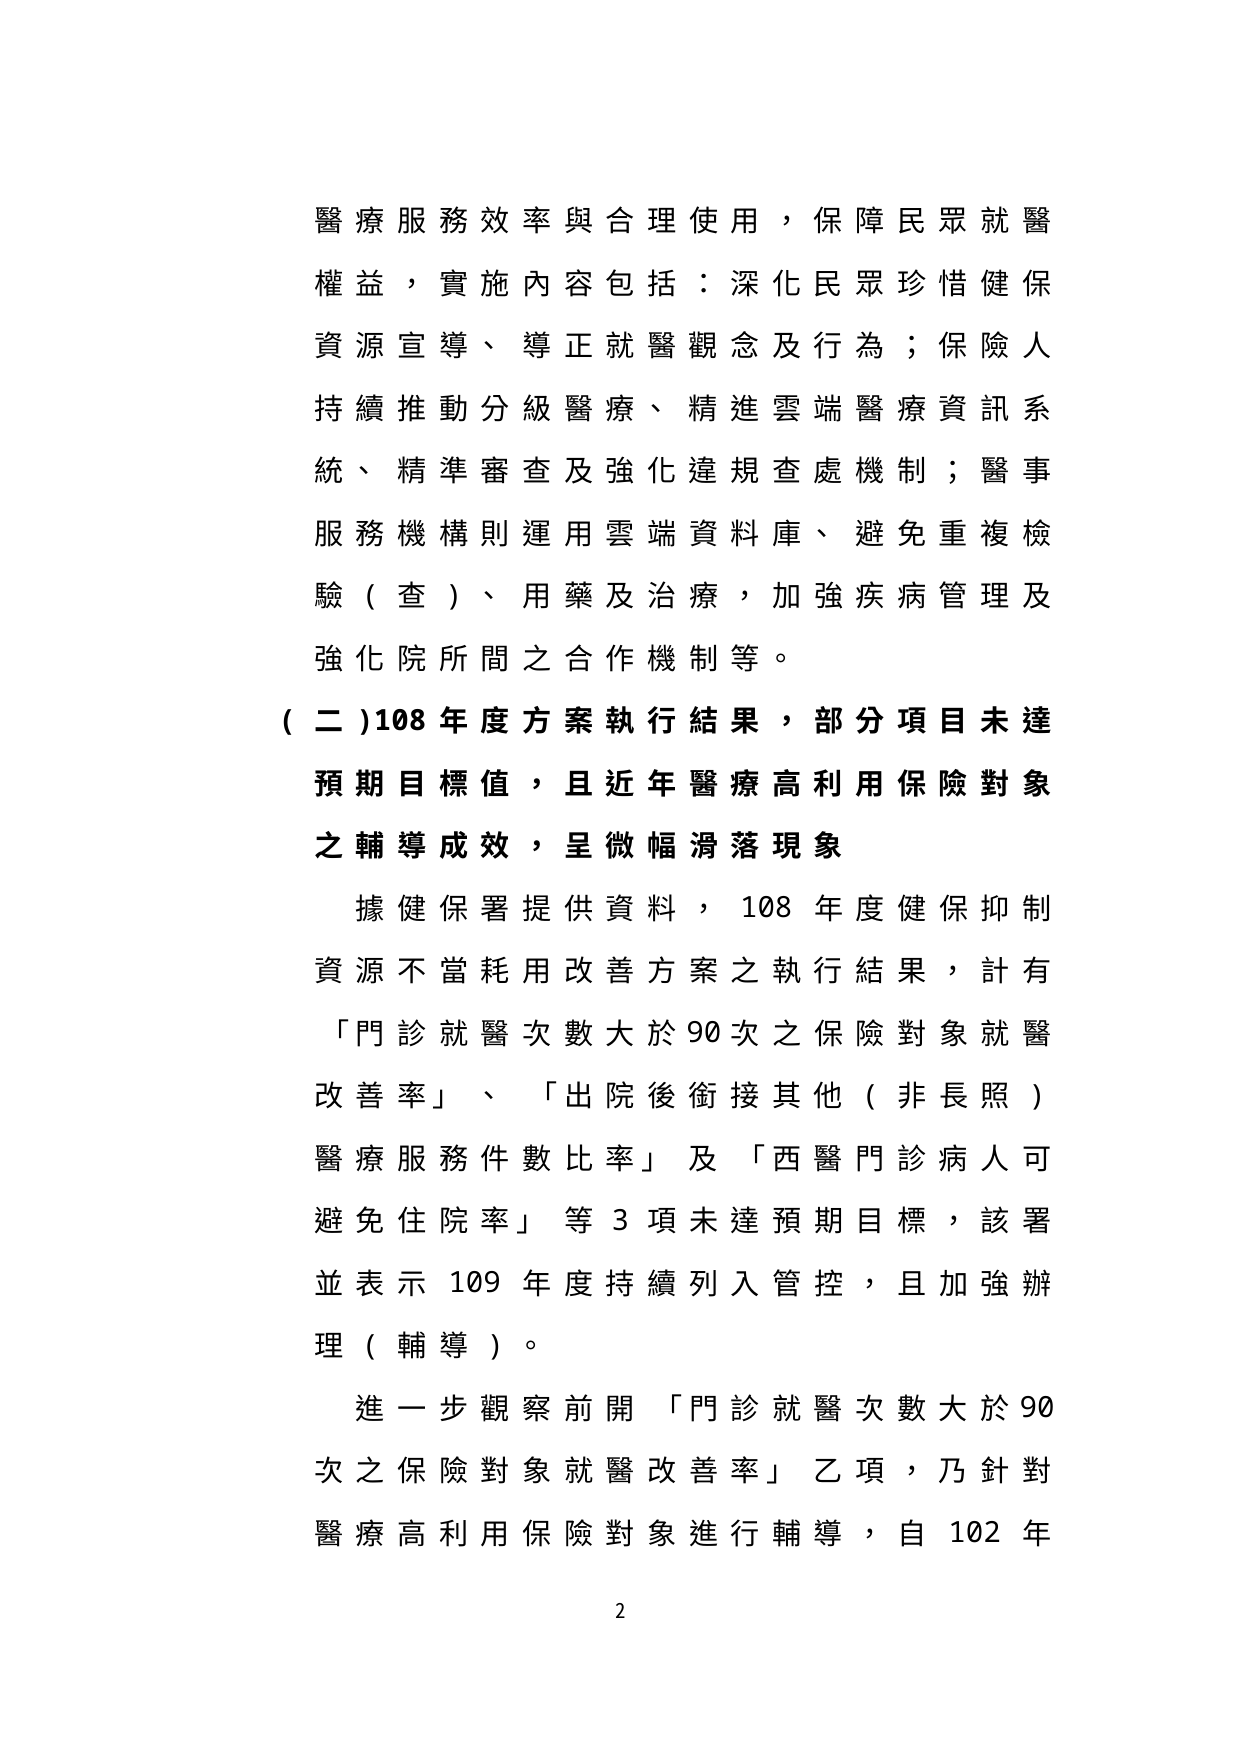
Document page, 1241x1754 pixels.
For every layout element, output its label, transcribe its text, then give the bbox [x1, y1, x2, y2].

text 據健保署提供資料，108年度健保抑制資源不當耗用改善方案之執行結果，計有「門診就醫次數大於90次之保險對象就醫改善率」、「出院後銜接其他(非長照)醫療服務件數比率」及「西醫門診病人可避免住院率」等3項未達預期目標，該署並表示109年度持續列入管控，且加強辦理(輔導)。 [271, 865, 1058, 1365]
text (二)108年度方案執行結果，部分項目未達預期目標值，且近年醫療高利用保險對象之輔導成效，呈微幅滑落現象 [242, 677, 1058, 865]
text 進一步觀察前開「門診就醫次數大於90次之保險對象就醫改善率」乙項，乃針對醫療高利用保險對象進行輔導，自102年 [271, 1365, 1058, 1552]
text 醫療服務效率與合理使用，保障民眾就醫權益，實施內容包括：深化民眾珍惜健保資源宣導、導正就醫觀念及行為；保險人持續推動分級醫療、精進雲端醫療資訊系統、精準審查及強化違規查處機制；醫事服務機構則運用雲端資料庫、避免重複檢驗(查)、用藥及治療，加強疾病管理及強化院所間之合作機制等。 [271, 177, 1058, 677]
